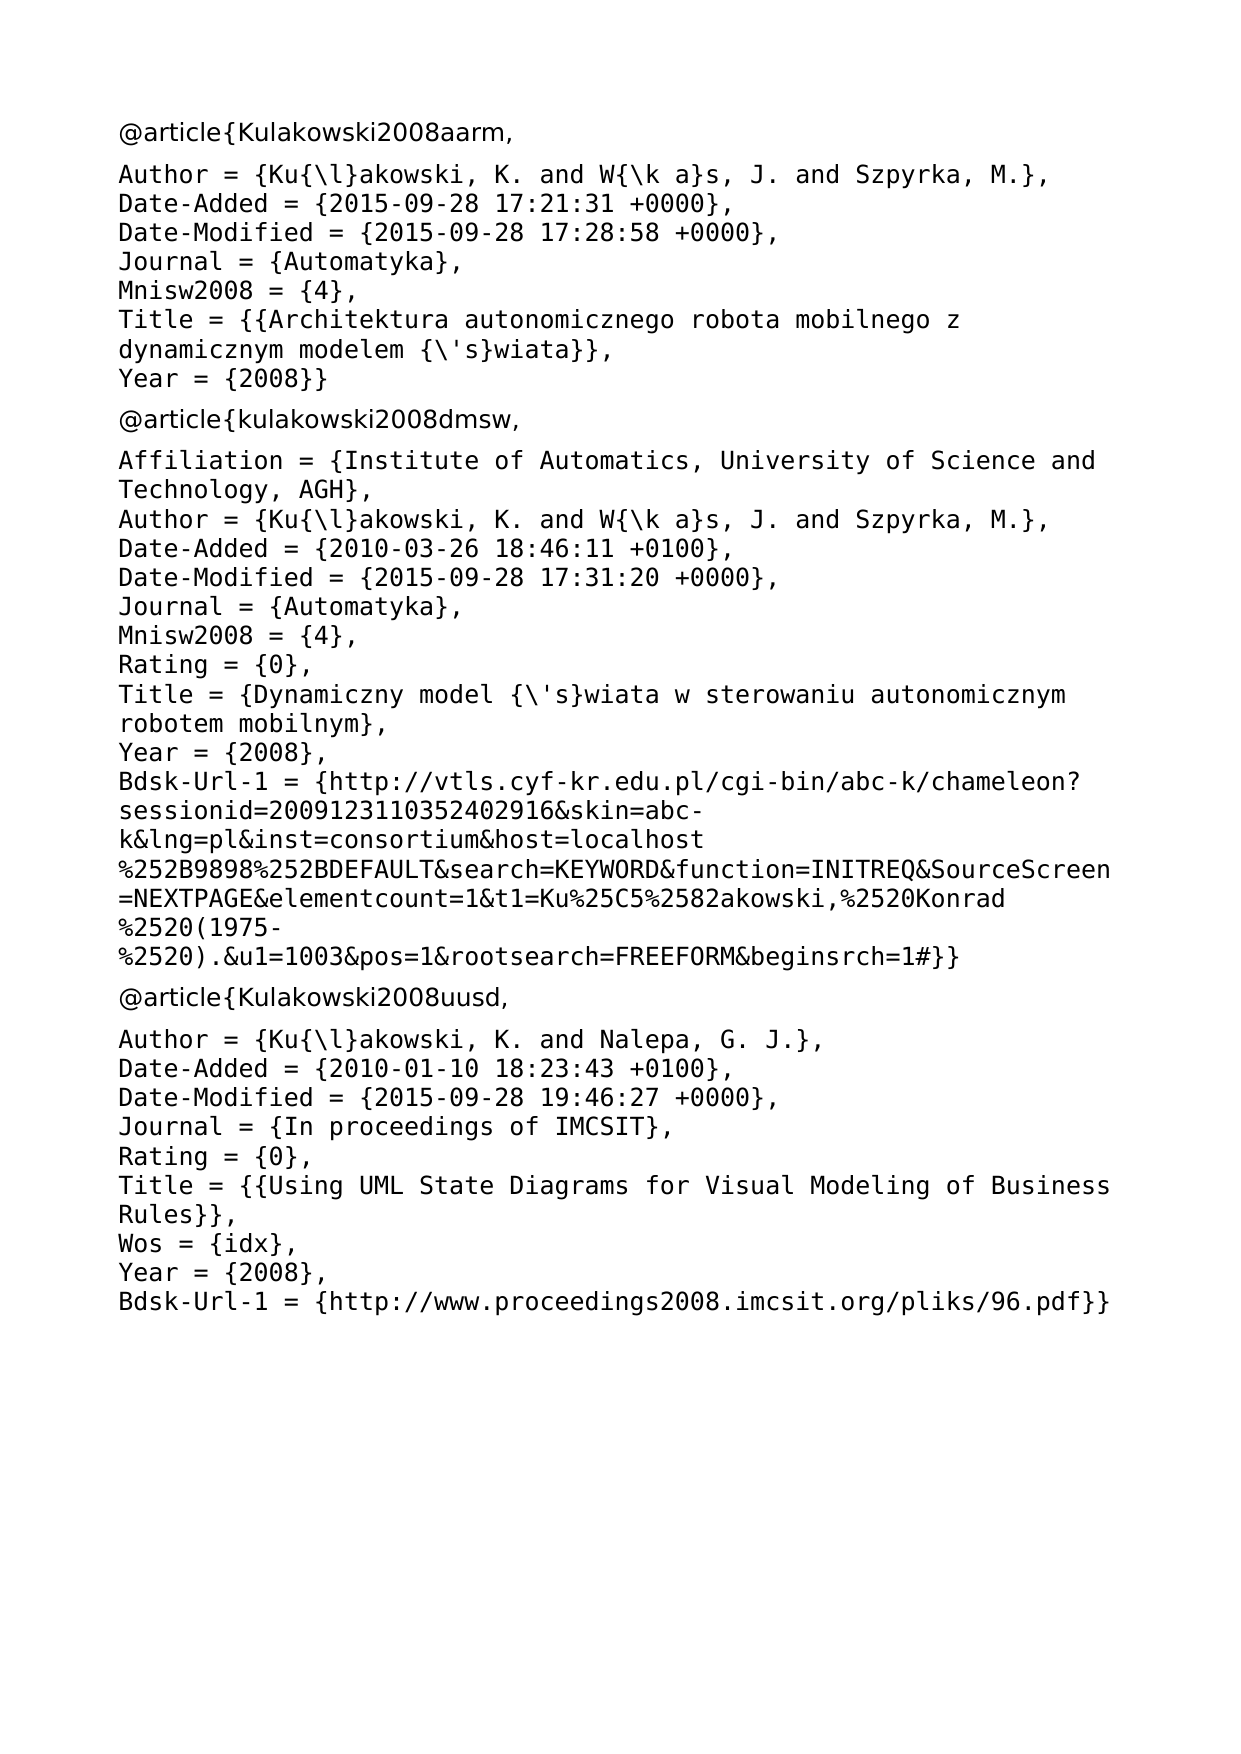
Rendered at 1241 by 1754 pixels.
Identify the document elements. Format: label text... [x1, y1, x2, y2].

text @article{Kulakowski2008aarm, [118, 118, 1122, 147]
text @article{Kulakowski2008uusd, [118, 983, 1122, 1012]
text Author = {Ku{\l}akowski, K. and Nalepa, G. J.}, Date-Added = {2010-01-10 18:23:43 +0100}, Date-Modified = {2015-09-28 19:46:27 +0000}, Journal = {In proceedings of IMCSIT}, Rating = {0}, Title = {{Using UML State Diagrams for Visual Modeling of Business Rules}}, Wos = {idx}, Year = {2008}, Bdsk-Url-1 = {http://www.proceedings2008.imcsit.org/pliks/96.pdf}} [118, 1025, 1122, 1317]
text Author = {Ku{\l}akowski, K. and W{\k a}s, J. and Szpyrka, M.}, Date-Added = {2015-09-28 17:21:31 +0000}, Date-Modified = {2015-09-28 17:28:58 +0000}, Journal = {Automatyka}, Mnisw2008 = {4}, Title = {{Architektura autonomicznego robota mobilnego z dynamicznym modelem {\'s}wiata}}, Year = {2008}} [118, 160, 1122, 393]
text Affiliation = {Institute of Automatics, University of Science and Technology, AGH}, Author = {Ku{\l}akowski, K. and W{\k a}s, J. and Szpyrka, M.}, Date-Added = {2010-03-26 18:46:11 +0100}, Date-Modified = {2015-09-28 17:31:20 +0000}, Journal = {Automatyka}, Mnisw2008 = {4}, Rating = {0}, Title = {Dynamiczny model {\'s}wiata w sterowaniu autonomicznym robotem mobilnym}, Year = {2008}, Bdsk-Url-1 = {http://vtls.cyf-kr.edu.pl/cgi-bin/abc-k/chameleon?sessionid=2009123110352402916&skin=abc-k&lng=pl&inst=consortium&host=localhost%252B9898%252BDEFAULT&search=KEYWORD&function=INITREQ&SourceScreen=NEXTPAGE&elementcount=1&t1=Ku%25C5%2582akowski,%2520Konrad%2520(1975-%2520).&u1=1003&pos=1&rootsearch=FREEFORM&beginsrch=1#}} [118, 447, 1122, 972]
text @article{kulakowski2008dmsw, [118, 405, 1122, 434]
